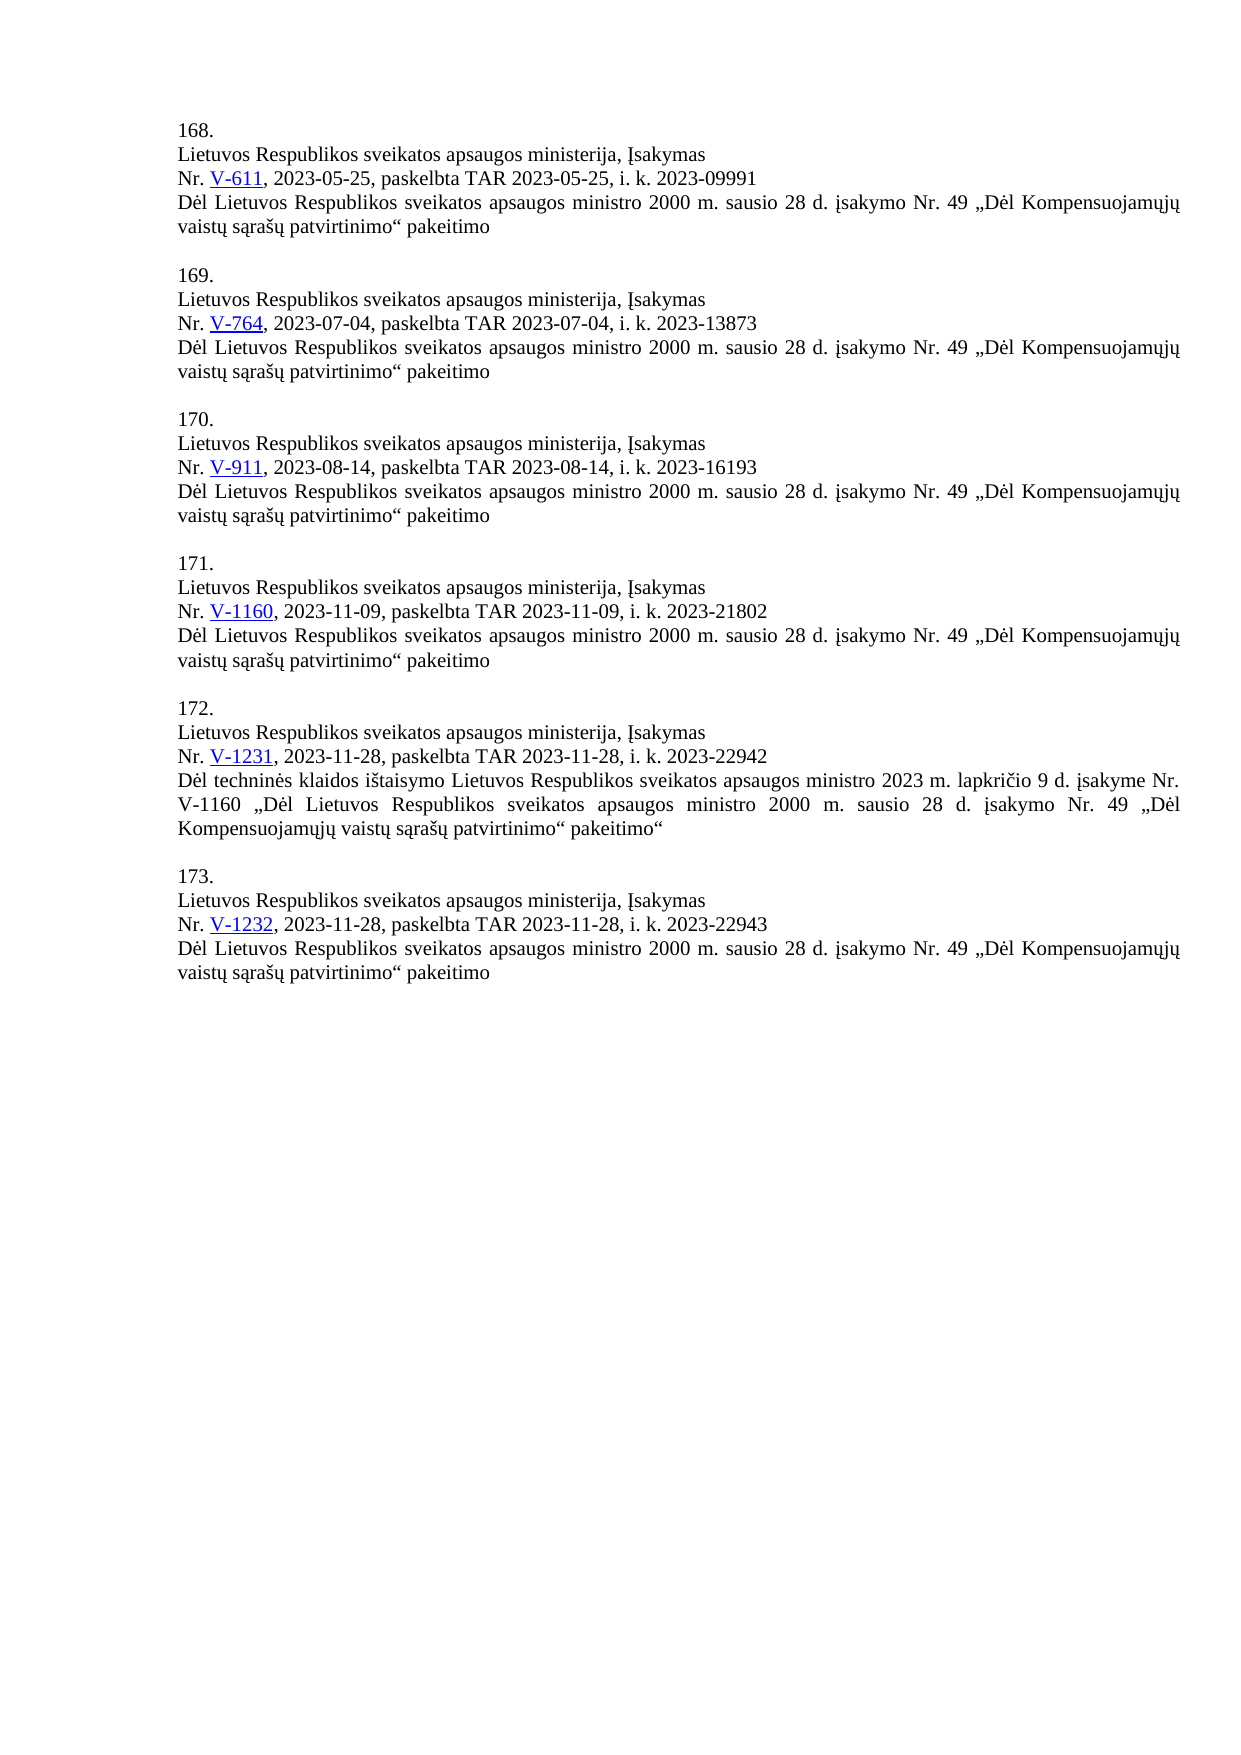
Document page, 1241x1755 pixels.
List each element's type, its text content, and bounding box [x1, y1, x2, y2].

text Dėl Lietuvos Respublikos sveikatos apsaugos ministro 2000 m. sausio 28 d. įsakymo Nr. 49 „Dėl Kompensuojamųjų vaistų sąrašų patvirtinimo“ pakeitimo [177, 936, 1181, 984]
text Nr. V-1160, 2023-11-09, paskelbta TAR 2023-11-09, i. k. 2023-21802 [177, 599, 1181, 623]
text Dėl Lietuvos Respublikos sveikatos apsaugos ministro 2000 m. sausio 28 d. įsakymo Nr. 49 „Dėl Kompensuojamųjų vaistų sąrašų patvirtinimo“ pakeitimo [177, 623, 1181, 672]
text Dėl techninės klaidos ištaisymo Lietuvos Respublikos sveikatos apsaugos ministro 2023 m. lapkričio 9 d. įsakyme Nr. V-1160 „Dėl Lietuvos Respublikos sveikatos apsaugos ministro 2000 m. sausio 28 d. įsakymo Nr. 49 „Dėl Kompensuojamųjų vaistų sąrašų patvirtinimo“ pakeitimo“ [177, 768, 1181, 840]
text Dėl Lietuvos Respublikos sveikatos apsaugos ministro 2000 m. sausio 28 d. įsakymo Nr. 49 „Dėl Kompensuojamųjų vaistų sąrašų patvirtinimo“ pakeitimo [177, 479, 1181, 527]
text Nr. V-1231, 2023-11-28, paskelbta TAR 2023-11-28, i. k. 2023-22942 [177, 744, 1181, 768]
text Lietuvos Respublikos sveikatos apsaugos ministerija, Įsakymas [177, 575, 1181, 599]
text 171. [177, 551, 1181, 575]
text 169. [177, 262, 1181, 287]
text Lietuvos Respublikos sveikatos apsaugos ministerija, Įsakymas [177, 888, 1181, 912]
text Lietuvos Respublikos sveikatos apsaugos ministerija, Įsakymas [177, 142, 1181, 166]
text Lietuvos Respublikos sveikatos apsaugos ministerija, Įsakymas [177, 720, 1181, 744]
text Dėl Lietuvos Respublikos sveikatos apsaugos ministro 2000 m. sausio 28 d. įsakymo Nr. 49 „Dėl Kompensuojamųjų vaistų sąrašų patvirtinimo“ pakeitimo [177, 190, 1181, 238]
text 170. [177, 407, 1181, 431]
text 168. [177, 118, 1181, 142]
text Lietuvos Respublikos sveikatos apsaugos ministerija, Įsakymas [177, 431, 1181, 455]
text Nr. V-911, 2023-08-14, paskelbta TAR 2023-08-14, i. k. 2023-16193 [177, 455, 1181, 479]
text 172. [177, 696, 1181, 720]
text Nr. V-764, 2023-07-04, paskelbta TAR 2023-07-04, i. k. 2023-13873 [177, 311, 1181, 335]
text Lietuvos Respublikos sveikatos apsaugos ministerija, Įsakymas [177, 287, 1181, 311]
text 173. [177, 864, 1181, 888]
text Nr. V-611, 2023-05-25, paskelbta TAR 2023-05-25, i. k. 2023-09991 [177, 166, 1181, 190]
text Dėl Lietuvos Respublikos sveikatos apsaugos ministro 2000 m. sausio 28 d. įsakymo Nr. 49 „Dėl Kompensuojamųjų vaistų sąrašų patvirtinimo“ pakeitimo [177, 335, 1181, 383]
text Nr. V-1232, 2023-11-28, paskelbta TAR 2023-11-28, i. k. 2023-22943 [177, 912, 1181, 936]
